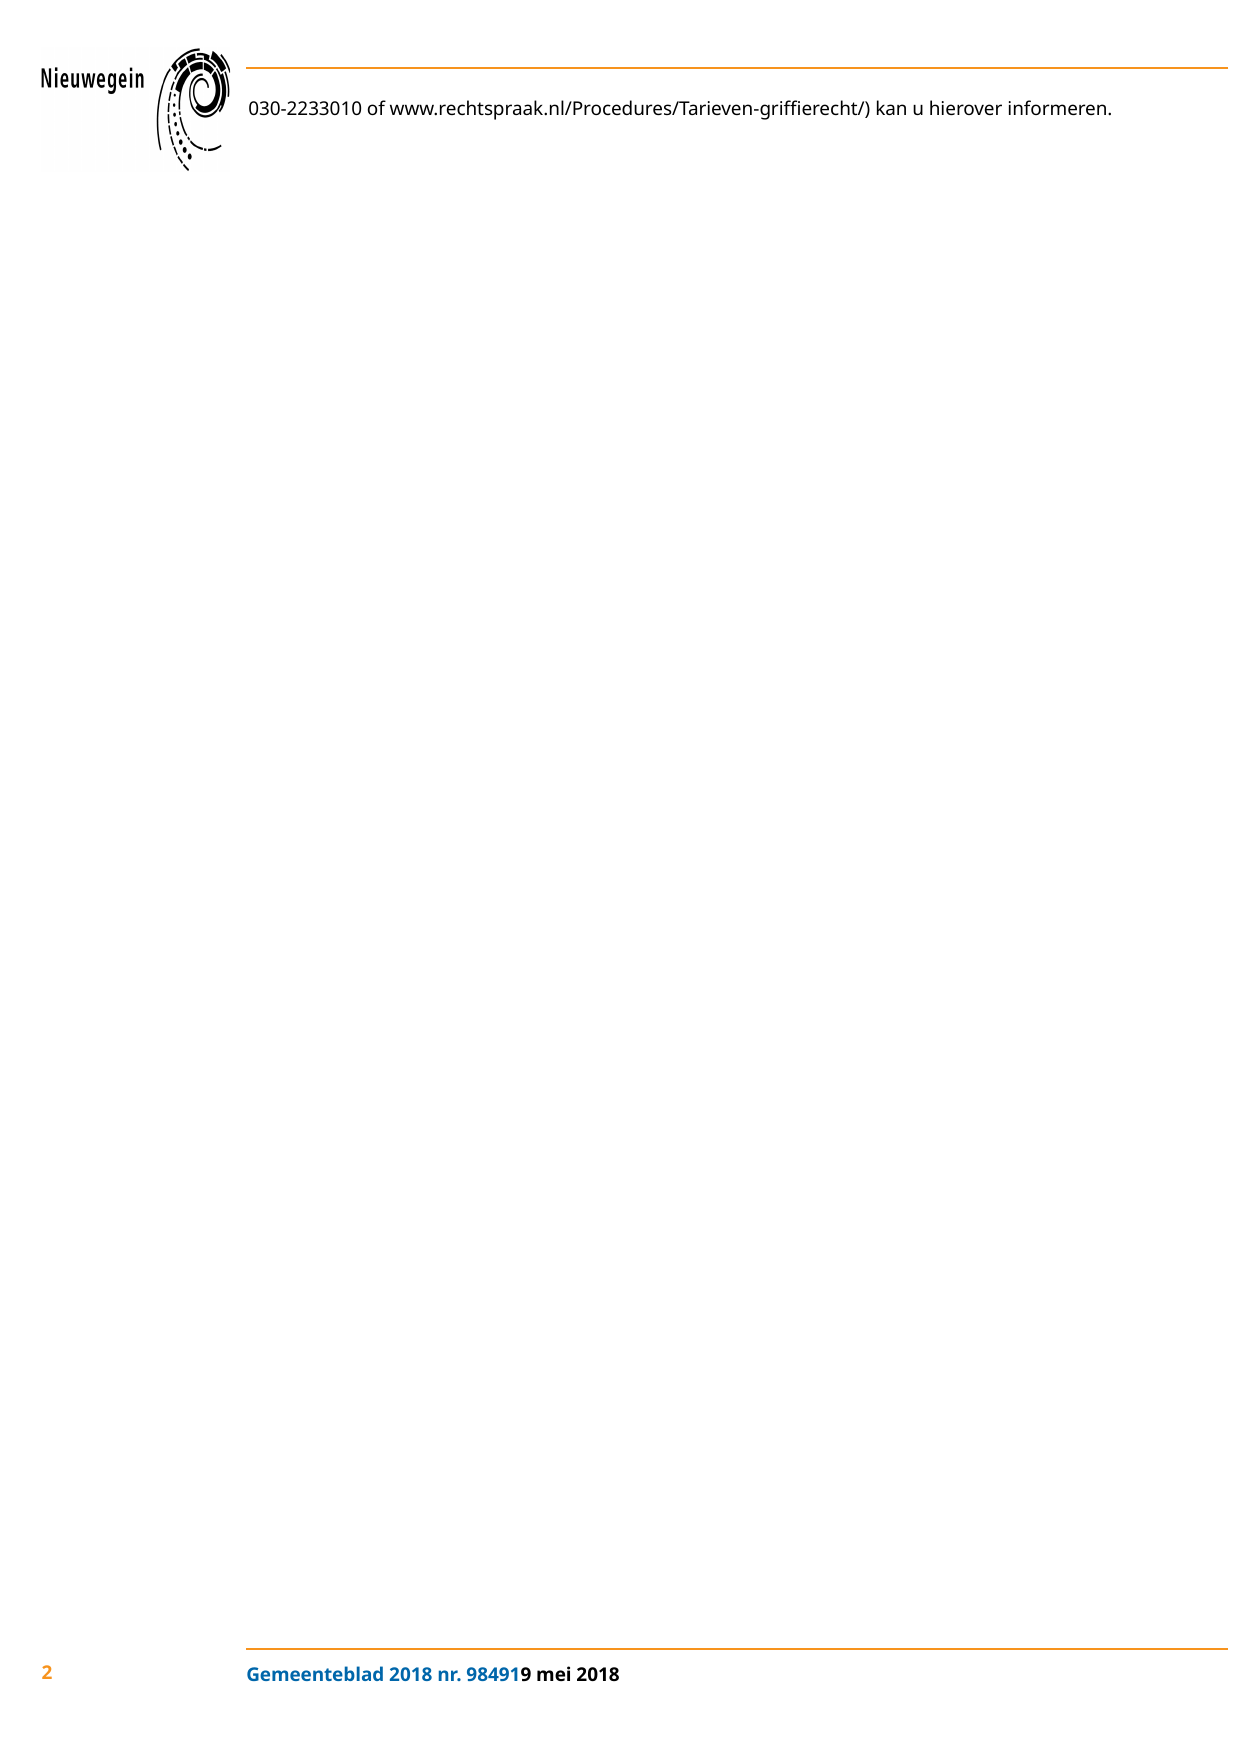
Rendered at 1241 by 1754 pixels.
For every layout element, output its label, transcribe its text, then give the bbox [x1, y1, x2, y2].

picture [41, 47, 231, 172]
text 030-2233010 of www.rechtspraak.nl/Procedures/Tarieven-griffierecht/) kan u hierover informeren. [248, 95, 1152, 121]
